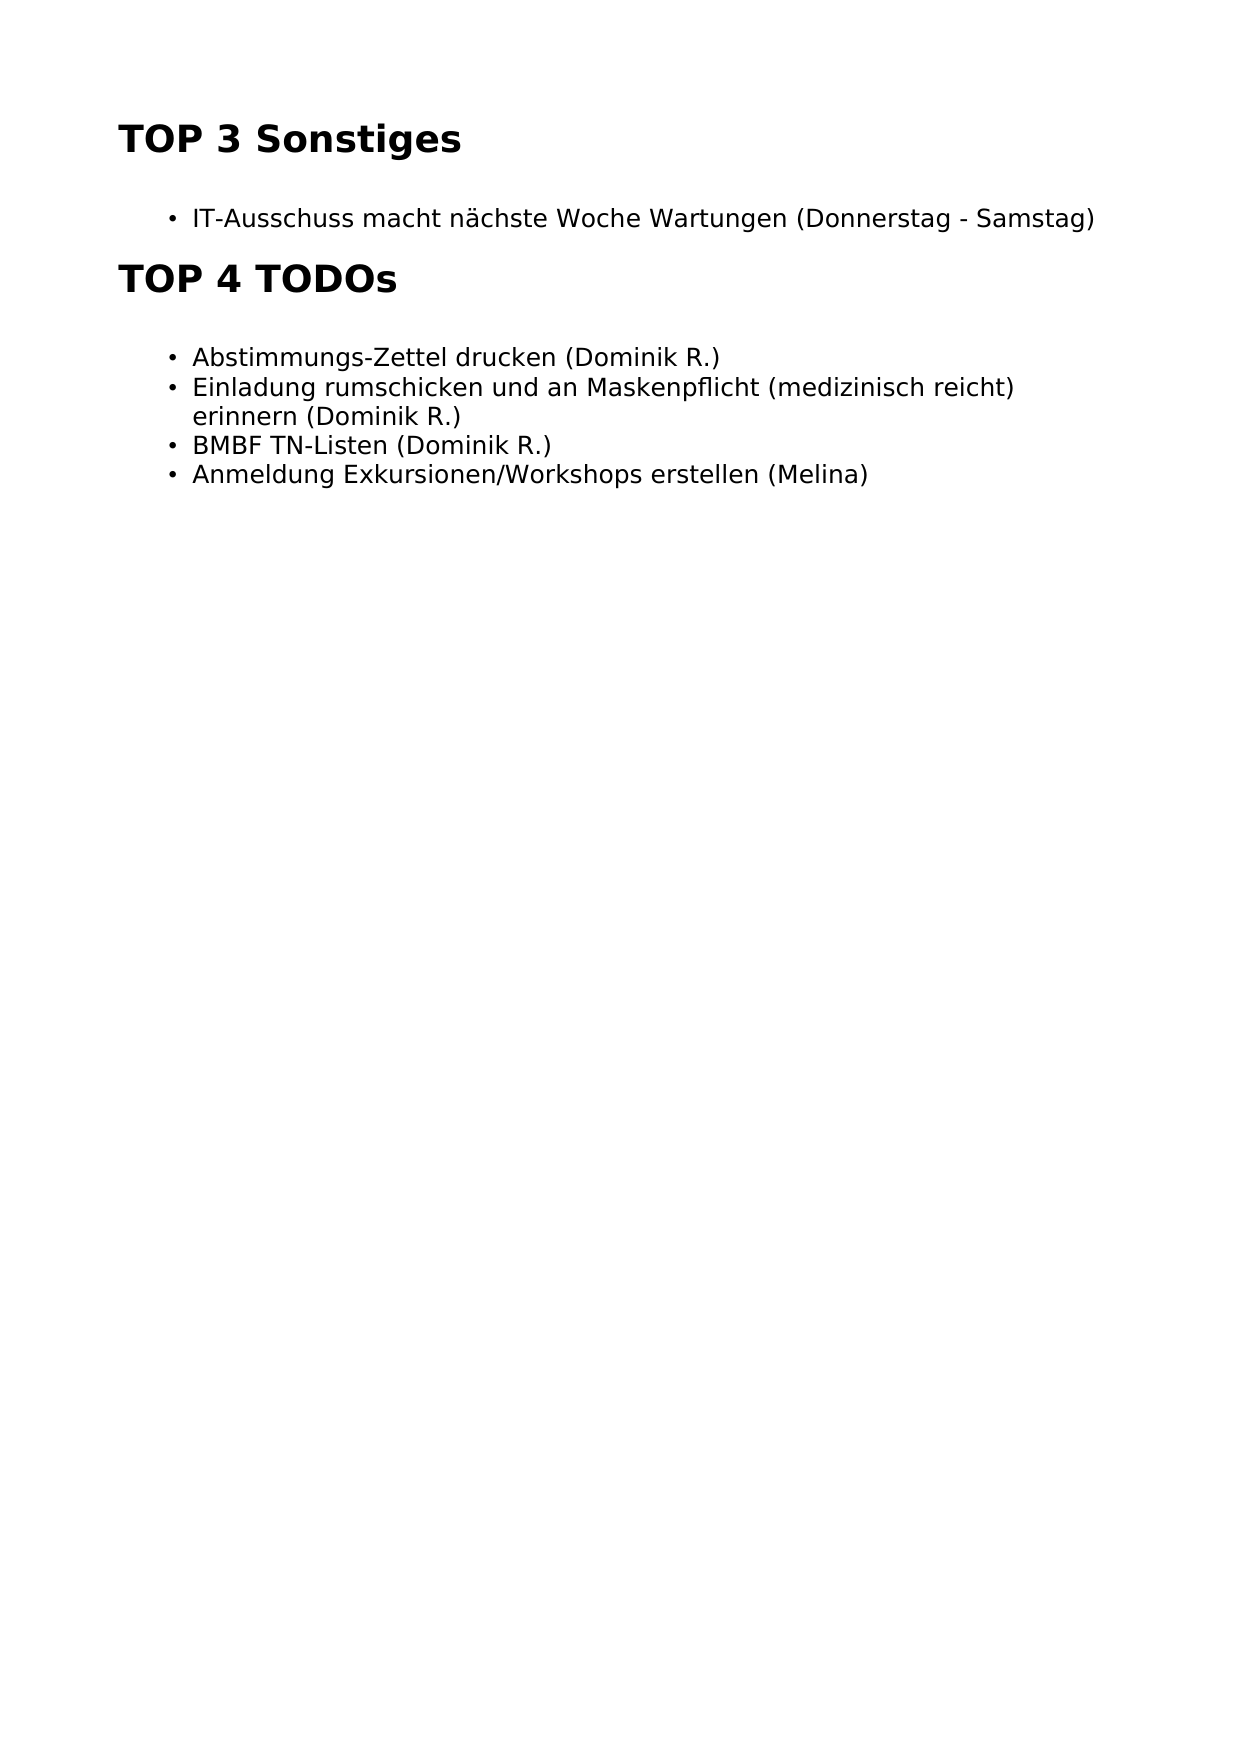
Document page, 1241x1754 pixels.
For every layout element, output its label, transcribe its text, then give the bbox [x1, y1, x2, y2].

list BMBF TN-Listen (Dominik R.) [177, 431, 1122, 460]
subtitle TOP 3 Sonstiges [118, 118, 1122, 162]
list Abstimmungs-Zettel drucken (Dominik R.) [177, 343, 1122, 373]
list IT-Ausschuss macht nächste Woche Wartungen (Donnerstag - Samstag) [177, 204, 1122, 233]
list Einladung rumschicken und an Maskenpflicht (medizinisch reicht) erinnern (Dominik R.) [177, 373, 1122, 431]
list Anmeldung Exkursionen/Workshops erstellen (Melina) [177, 460, 1122, 489]
subtitle TOP 4 TODOs [118, 258, 1122, 302]
